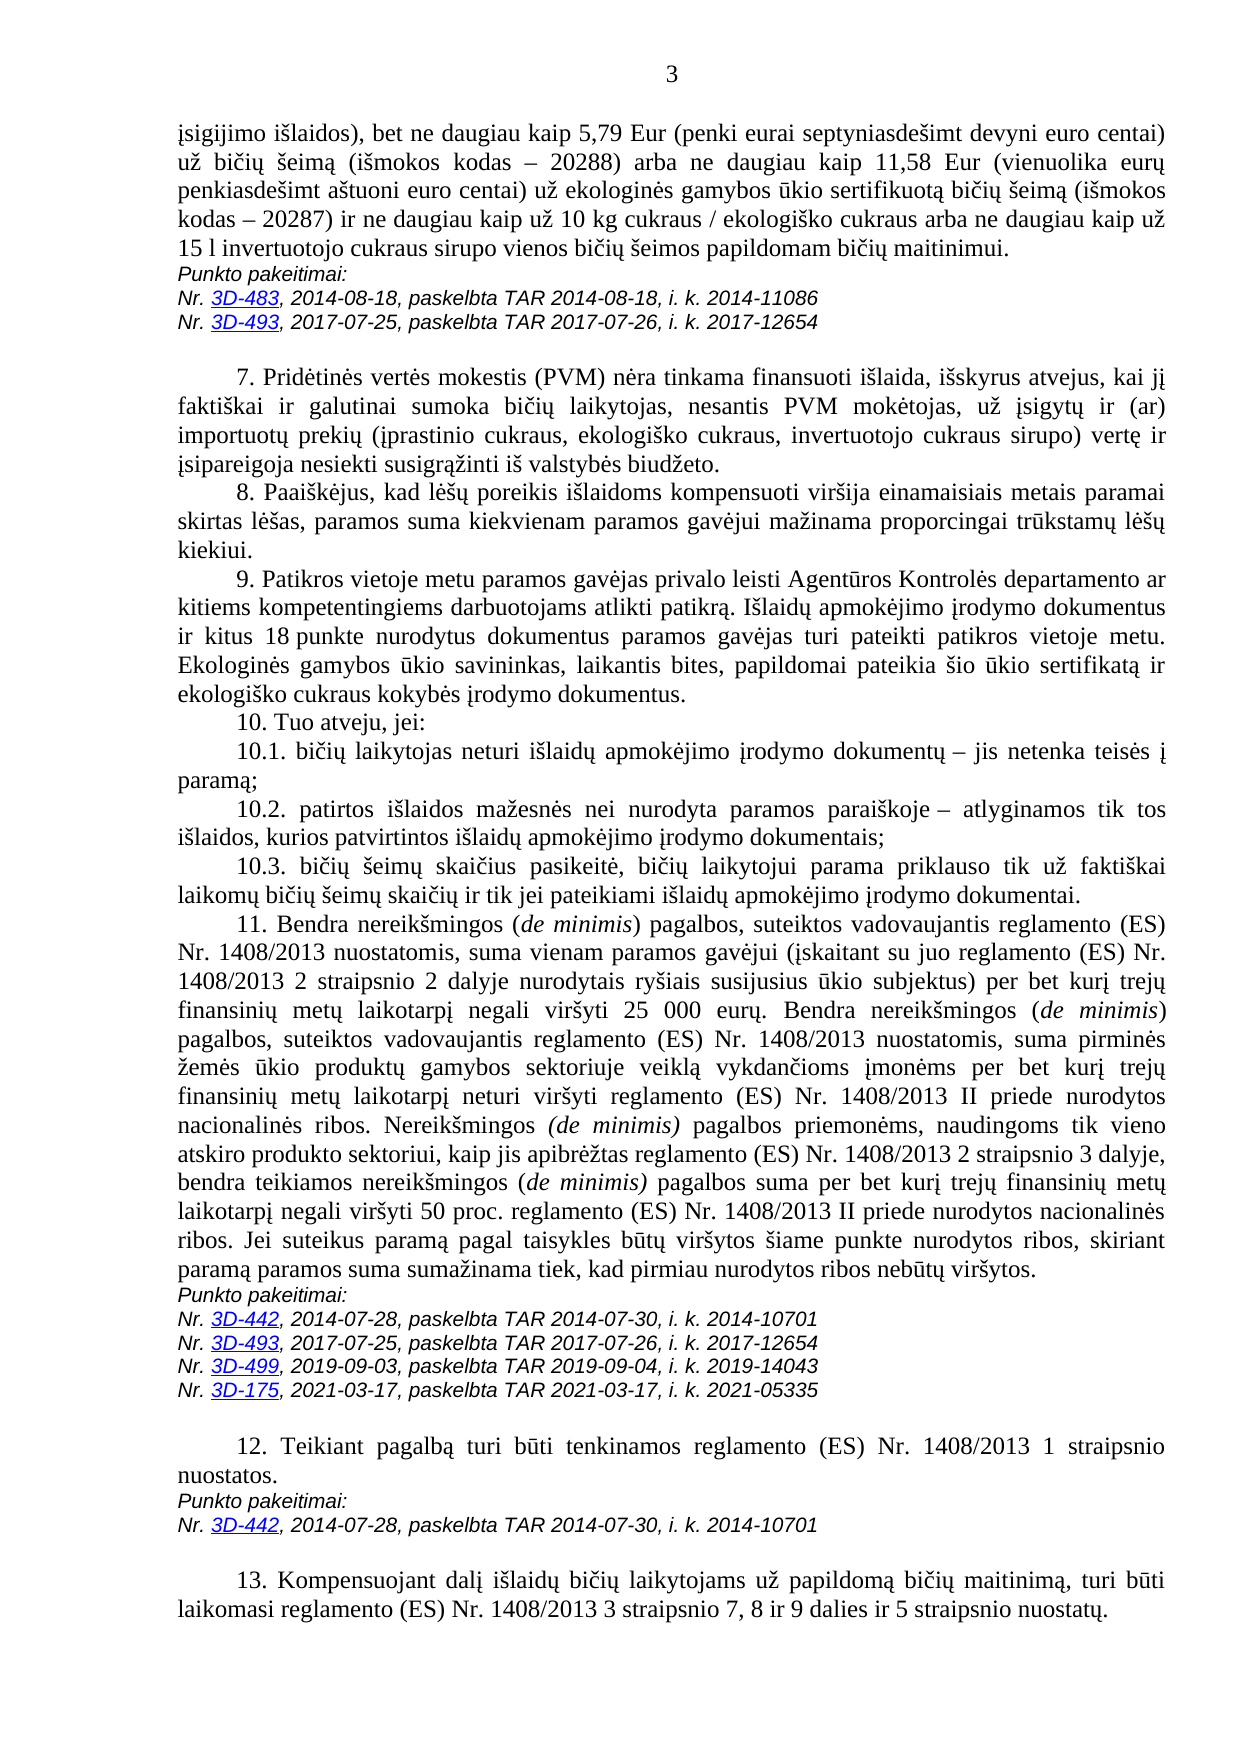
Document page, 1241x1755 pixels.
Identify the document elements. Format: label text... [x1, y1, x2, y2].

text 12. Teikiant pagalbą turi būti tenkinamos reglamento (ES) Nr. 1408/2013 1 straipsnio nuostatos. [177, 1431, 1167, 1488]
text 9. Patikros vietoje metu paramos gavėjas privalo leisti Agentūros Kontrolės departamento ar kitiems kompetentingiems darbuotojams atlikti patikrą. Išlaidų apmokėjimo įrodymo dokumentus ir kitus 18 punkte nurodytus dokumentus paramos gavėjas turi pateikti patikros vietoje metu. Ekologinės gamybos ūkio savininkas, laikantis bites, papildomai pateikia šio ūkio sertifikatą ir ekologiško cukraus kokybės įrodymo dokumentus. [177, 564, 1167, 707]
text 10.3. bičių šeimų skaičius pasikeitė, bičių laikytojui parama priklauso tik už faktiškai laikomų bičių šeimų skaičių ir tik jei pateikiami išlaidų apmokėjimo įrodymo dokumentai. [177, 851, 1167, 909]
text Nr. 3D-493, 2017-07-25, paskelbta TAR 2017-07-26, i. k. 2017-12654 [177, 310, 1167, 334]
text 10. Tuo atveju, jei: [177, 707, 1167, 736]
text Punkto pakeitimai: [177, 1282, 1167, 1306]
text Nr. 3D-442, 2014-07-28, paskelbta TAR 2014-07-30, i. k. 2014-10701 [177, 1306, 1167, 1330]
text Nr. 3D-442, 2014-07-28, paskelbta TAR 2014-07-30, i. k. 2014-10701 [177, 1512, 1167, 1536]
text 10.2. patirtos išlaidos mažesnės nei nurodyta paramos paraiškoje – atlyginamos tik tos išlaidos, kurios patvirtintos išlaidų apmokėjimo įrodymo dokumentais; [177, 794, 1167, 851]
text 10.1. bičių laikytojas neturi išlaidų apmokėjimo įrodymo dokumentų – jis netenka teisės į paramą; [177, 736, 1167, 794]
text Punkto pakeitimai: [177, 262, 1167, 286]
text Nr. 3D-175, 2021-03-17, paskelbta TAR 2021-03-17, i. k. 2021-05335 [177, 1378, 1167, 1402]
text Nr. 3D-483, 2014-08-18, paskelbta TAR 2014-08-18, i. k. 2014-11086 [177, 286, 1167, 310]
text 7. Pridėtinės vertės mokestis (PVM) nėra tinkama finansuoti išlaida, išskyrus atvejus, kai jį faktiškai ir galutinai sumoka bičių laikytojas, nesantis PVM mokėtojas, už įsigytų ir (ar) importuotų prekių (įprastinio cukraus, ekologiško cukraus, invertuotojo cukraus sirupo) vertę ir įsipareigoja nesiekti susigrąžinti iš valstybės biudžeto. [177, 362, 1167, 477]
text Punkto pakeitimai: [177, 1488, 1167, 1512]
text 13. Kompensuojant dalį išlaidų bičių laikytojams už papildomą bičių maitinimą, turi būti laikomasi reglamento (ES) Nr. 1408/2013 3 straipsnio 7, 8 ir 9 dalies ir 5 straipsnio nuostatų. [177, 1565, 1167, 1623]
text Nr. 3D-493, 2017-07-25, paskelbta TAR 2017-07-26, i. k. 2017-12654 [177, 1330, 1167, 1354]
text Nr. 3D-499, 2019-09-03, paskelbta TAR 2019-09-04, i. k. 2019-14043 [177, 1354, 1167, 1378]
text 8. Paaiškėjus, kad lėšų poreikis išlaidoms kompensuoti viršija einamaisiais metais paramai skirtas lėšas, paramos suma kiekvienam paramos gavėjui mažinama proporcingai trūkstamų lėšų kiekiui. [177, 477, 1167, 564]
text 11. Bendra nereikšmingos (de minimis) pagalbos, suteiktos vadovaujantis reglamento (ES) Nr. 1408/2013 nuostatomis, suma vienam paramos gavėjui (įskaitant su juo reglamento (ES) Nr. 1408/2013 2 straipsnio 2 dalyje nurodytais ryšiais susijusius ūkio subjektus) per bet kurį trejų finansinių metų laikotarpį negali viršyti 25 000 eurų. Bendra nereikšmingos (de minimis) pagalbos, suteiktos vadovaujantis reglamento (ES) Nr. 1408/2013 nuostatomis, suma pirminės žemės ūkio produktų gamybos sektoriuje veiklą vykdančioms įmonėms per bet kurį trejų finansinių metų laikotarpį neturi viršyti reglamento (ES) Nr. 1408/2013 II priede nurodytos nacionalinės ribos. Nereikšmingos (de minimis) pagalbos priemonėms, naudingoms tik vieno atskiro produkto sektoriui, kaip jis apibrėžtas reglamento (ES) Nr. 1408/2013 2 straipsnio 3 dalyje, bendra teikiamos nereikšmingos (de minimis) pagalbos suma per bet kurį trejų finansinių metų laikotarpį negali viršyti 50 proc. reglamento (ES) Nr. 1408/2013 II priede nurodytos nacionalinės ribos. Jei suteikus paramą pagal taisykles būtų viršytos šiame punkte nurodytos ribos, skiriant paramą paramos suma sumažinama tiek, kad pirmiau nurodytos ribos nebūtų viršytos. [177, 909, 1167, 1282]
text įsigijimo išlaidos), bet ne daugiau kaip 5,79 Eur (penki eurai septyniasdešimt devyni euro centai) už bičių šeimą (išmokos kodas – 20288) arba ne daugiau kaip 11,58 Eur (vienuolika eurų penkiasdešimt aštuoni euro centai) už ekologinės gamybos ūkio sertifikuotą bičių šeimą (išmokos kodas – 20287) ir ne daugiau kaip už 10 kg cukraus / ekologiško cukraus arba ne daugiau kaip už 15 l invertuotojo cukraus sirupo vienos bičių šeimos papildomam bičių maitinimui. [177, 118, 1167, 262]
